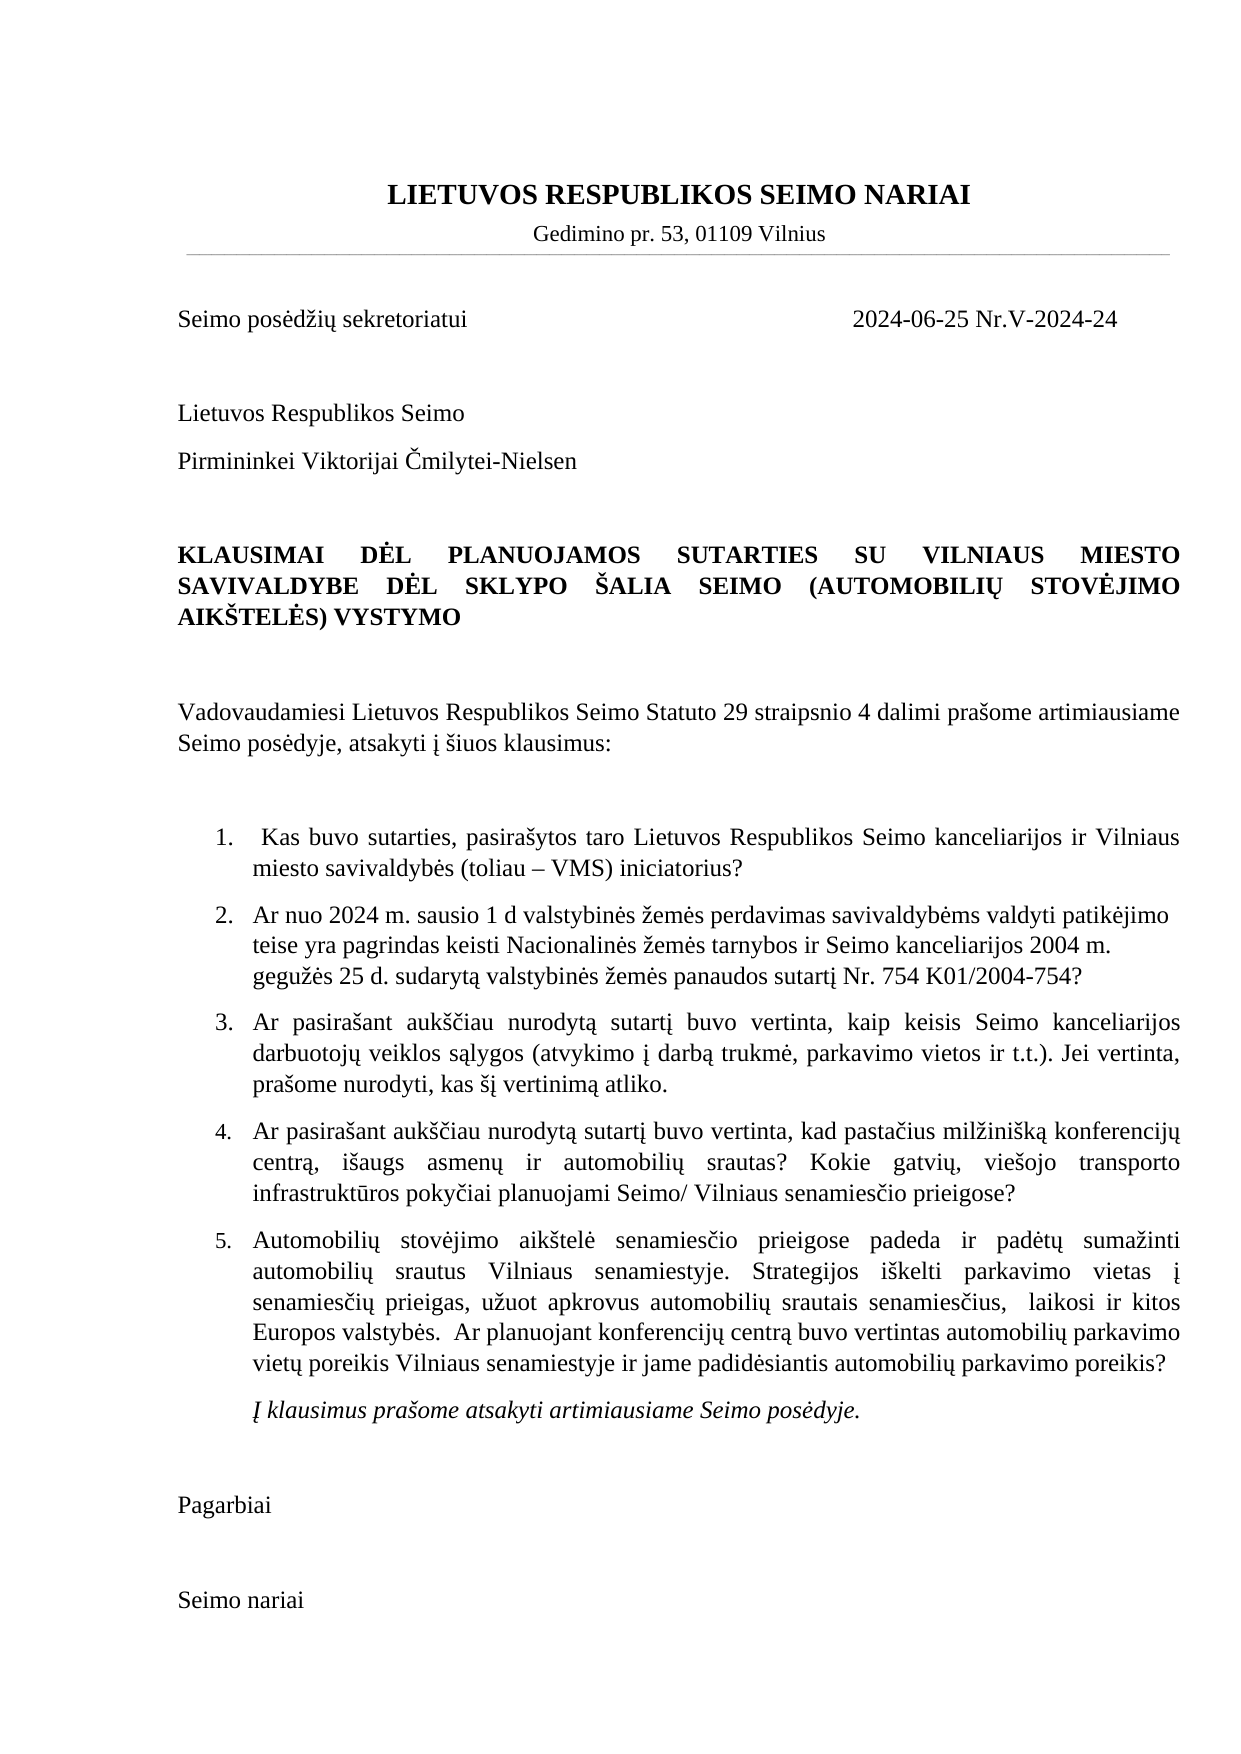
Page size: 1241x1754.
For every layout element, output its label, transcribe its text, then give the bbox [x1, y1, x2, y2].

list Ar nuo 2024 m. sausio 1 d valstybinės žemės perdavimas savivaldybėms valdyti patikėjimo teise yra pagrindas keisti Nacionalinės žemės tarnybos ir Seimo kanceliarijos 2004 m. gegužės 25 d. sudarytą valstybinės žemės panaudos sutartį Nr. 754 K01/2004-754? [215, 901, 1181, 989]
list Ar pasirašant aukščiau nurodytą sutartį buvo vertinta, kaip keisis Seimo kanceliarijos darbuotojų veiklos sąlygos (atvykimo į darbą trukmė, parkavimo vietos ir t.t.). Jei vertinta, prašome nurodyti, kas šį vertinimą atliko. [215, 1007, 1181, 1098]
text Seimo posėdžių sekretoriatui 2024-06-25 Nr.V-2024-24 [177, 304, 1181, 332]
text Lietuvos Respublikos Seimo [177, 398, 1181, 427]
list Automobilių stovėjimo aikštelė senamiesčio prieigose padeda ir padėtų sumažinti automobilių srautus Vilniaus senamiestyje. Strategijos iškelti parkavimo vietas į senamiesčių prieigas, užuot apkrovus automobilių srautais senamiesčius, laikosi ir kitos Europos valstybės. Ar planuojant konferencijų centrą buvo vertintas automobilių parkavimo vietų poreikis Vilniaus senamiestyje ir jame padidėsiantis automobilių parkavimo poreikis? [215, 1225, 1181, 1377]
list Ar pasirašant aukščiau nurodytą sutartį buvo vertinta, kad pastačius milžinišką konferencijų centrą, išaugs asmenų ir automobilių srautas? Kokie gatvių, viešojo transporto infrastruktūros pokyčiai planuojami Seimo/ Vilniaus senamiesčio prieigose? [215, 1116, 1181, 1207]
list Į klausimus prašome atsakyti artimiausiame Seimo posėdyje. [252, 1396, 1181, 1424]
text Pagarbiai [177, 1490, 1181, 1519]
text KLAUSIMAI DĖL PLANUOJAMOS SUTARTIES SU VILNIAUS MIESTO SAVIVALDYBE DĖL SKLYPO ŠALIA SEIMO (AUTOMOBILIŲ STOVĖJIMO AIKŠTELĖS) VYSTYMO [177, 541, 1181, 631]
text Vadovaudamiesi Lietuvos Respublikos Seimo Statuto 29 straipsnio 4 dalimi prašome artimiausiame Seimo posėdyje, atsakyti į šiuos klausimus: [177, 697, 1181, 756]
text Pirmininkei Viktorijai Čmilytei-Nielsen [177, 446, 1181, 474]
title LIETUVOS RESPUBLIKOS SEIMO NARIAI [177, 177, 1181, 211]
title Gedimino pr. 53, 01109 Vilnius ____________________________________________________________________________________________________________________________________________________________________________________________________________________________________________ [177, 220, 1181, 256]
list Kas buvo sutarties, pasirašytos taro Lietuvos Respublikos Seimo kanceliarijos ir Vilniaus miesto savivaldybės (toliau – VMS) iniciatorius? [215, 822, 1181, 882]
text Seimo nariai [177, 1585, 1181, 1614]
